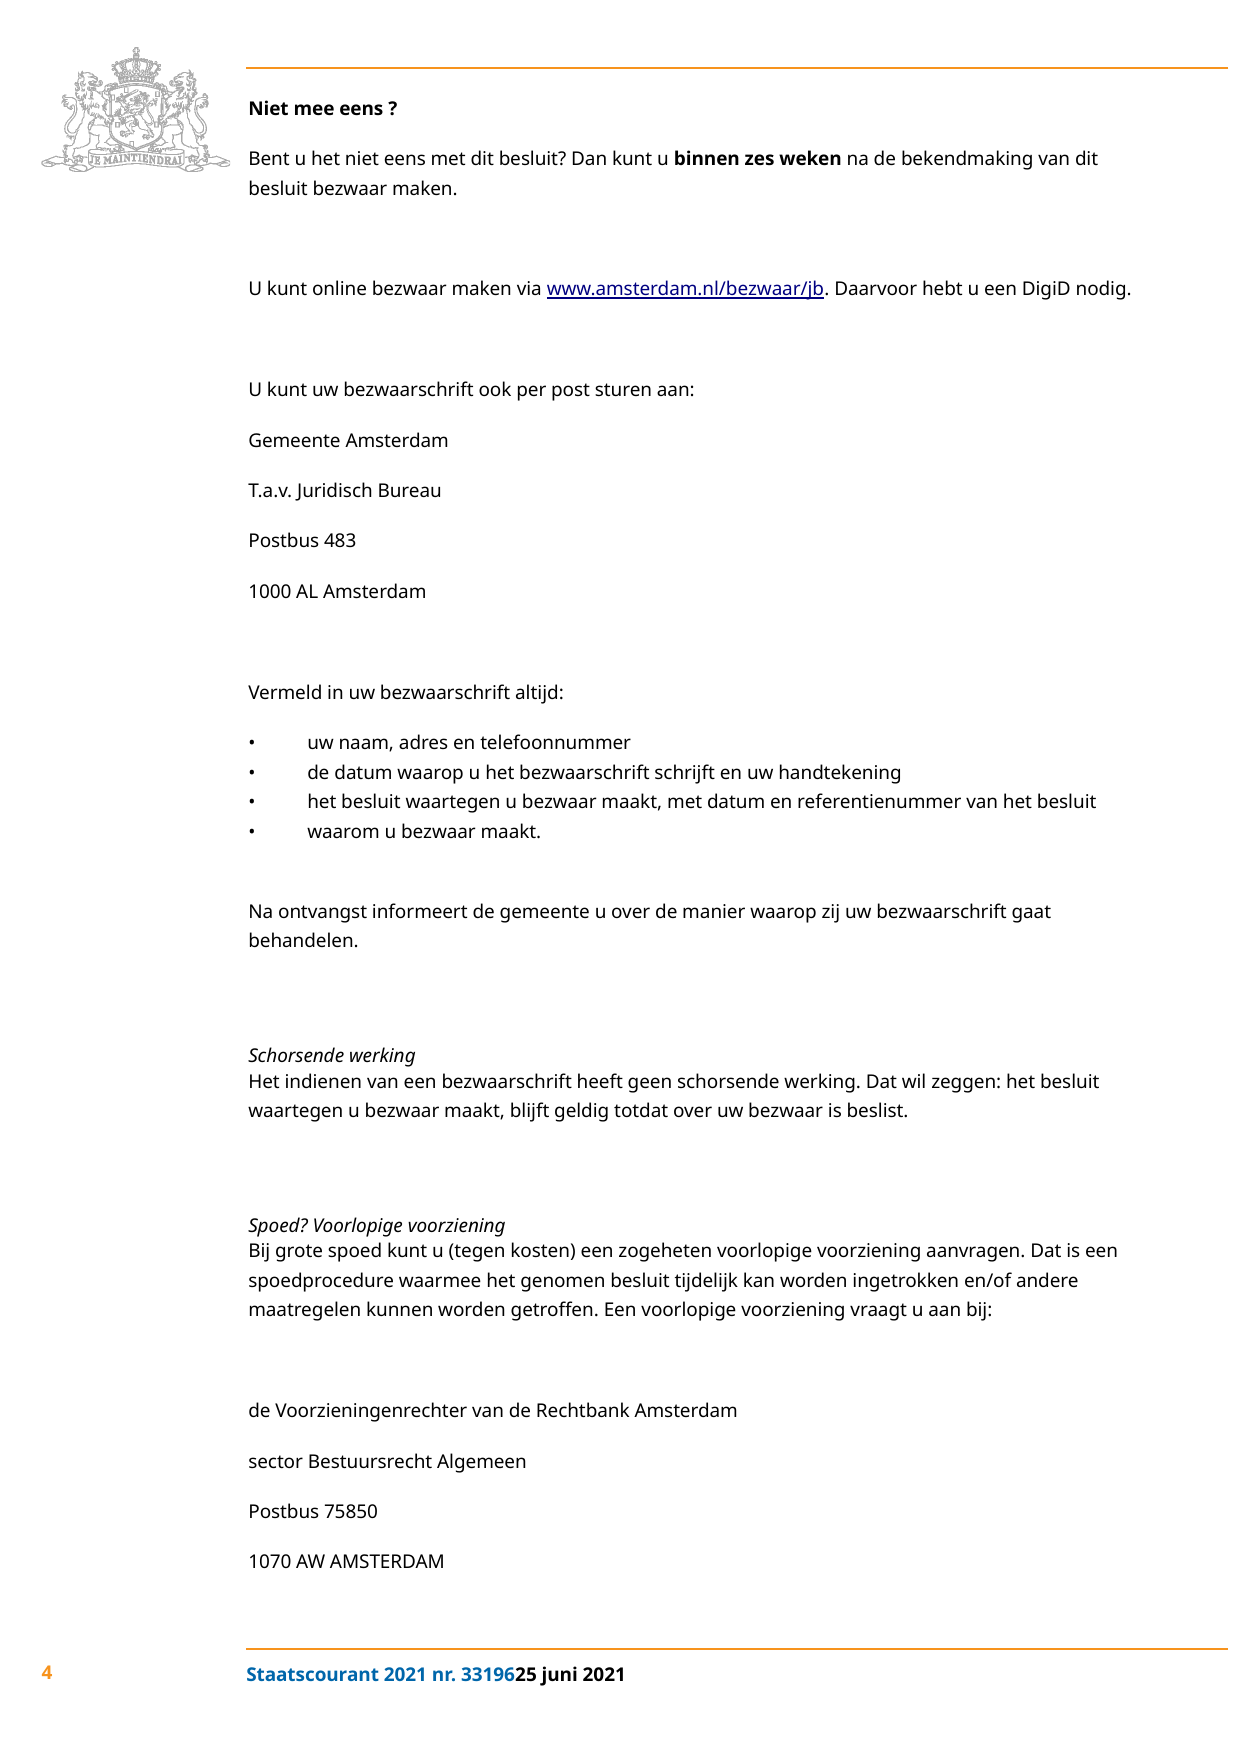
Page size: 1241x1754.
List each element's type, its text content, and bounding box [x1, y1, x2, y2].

text U kunt uw bezwaarschrift ook per post sturen aan: [248, 376, 1152, 402]
picture [41, 47, 231, 172]
text U kunt online bezwaar maken via www.amsterdam.nl/bezwaar/jb. Daarvoor hebt u een DigiD nodig. [248, 276, 1152, 301]
text Gemeente Amsterdam [248, 427, 1152, 453]
text 1070 AW AMSTERDAM [248, 1549, 1152, 1574]
list uw naam, adres en telefoonnummer [248, 729, 1152, 755]
text Niet mee eens ? [248, 95, 1152, 121]
text Schorsende werking [248, 1042, 1152, 1068]
text Spoed? Voorlopige voorziening [248, 1212, 1152, 1237]
text Postbus 75850 [248, 1498, 1152, 1524]
text Bij grote spoed kunt u (tegen kosten) een zogeheten voorlopige voorziening aanvragen. Dat is een spoedprocedure waarmee het genomen besluit tijdelijk kan worden ingetrokken en/of andere maatregelen kunnen worden getroffen. Een voorlopige voorziening vraagt u aan bij: [248, 1237, 1152, 1322]
list waarom u bezwaar maakt. [248, 818, 1152, 844]
text Postbus 483 [248, 528, 1152, 553]
text de Voorzieningenrechter van de Rechtbank Amsterdam [248, 1397, 1152, 1423]
text Het indienen van een bezwaarschrift heeft geen schorsende werking. Dat wil zeggen: het besluit waartegen u bezwaar maakt, blijft geldig totdat over uw bezwaar is beslist. [248, 1068, 1152, 1123]
text Vermeld in uw bezwaarschrift altijd: [248, 679, 1152, 705]
text sector Bestuursrecht Algemeen [248, 1448, 1152, 1474]
text 1000 AL Amsterdam [248, 578, 1152, 604]
text Bent u het niet eens met dit besluit? Dan kunt u binnen zes weken na de bekendmaking van dit besluit bezwaar maken. [248, 145, 1152, 201]
text Na ontvangst informeert de gemeente u over de manier waarop zij uw bezwaarschrift gaat behandelen. [248, 898, 1152, 953]
text T.a.v. Juridisch Bureau [248, 477, 1152, 503]
list de datum waarop u het bezwaarschrift schrijft en uw handtekening [248, 759, 1152, 785]
list het besluit waartegen u bezwaar maakt, met datum en referentienummer van het besluit [248, 788, 1152, 814]
